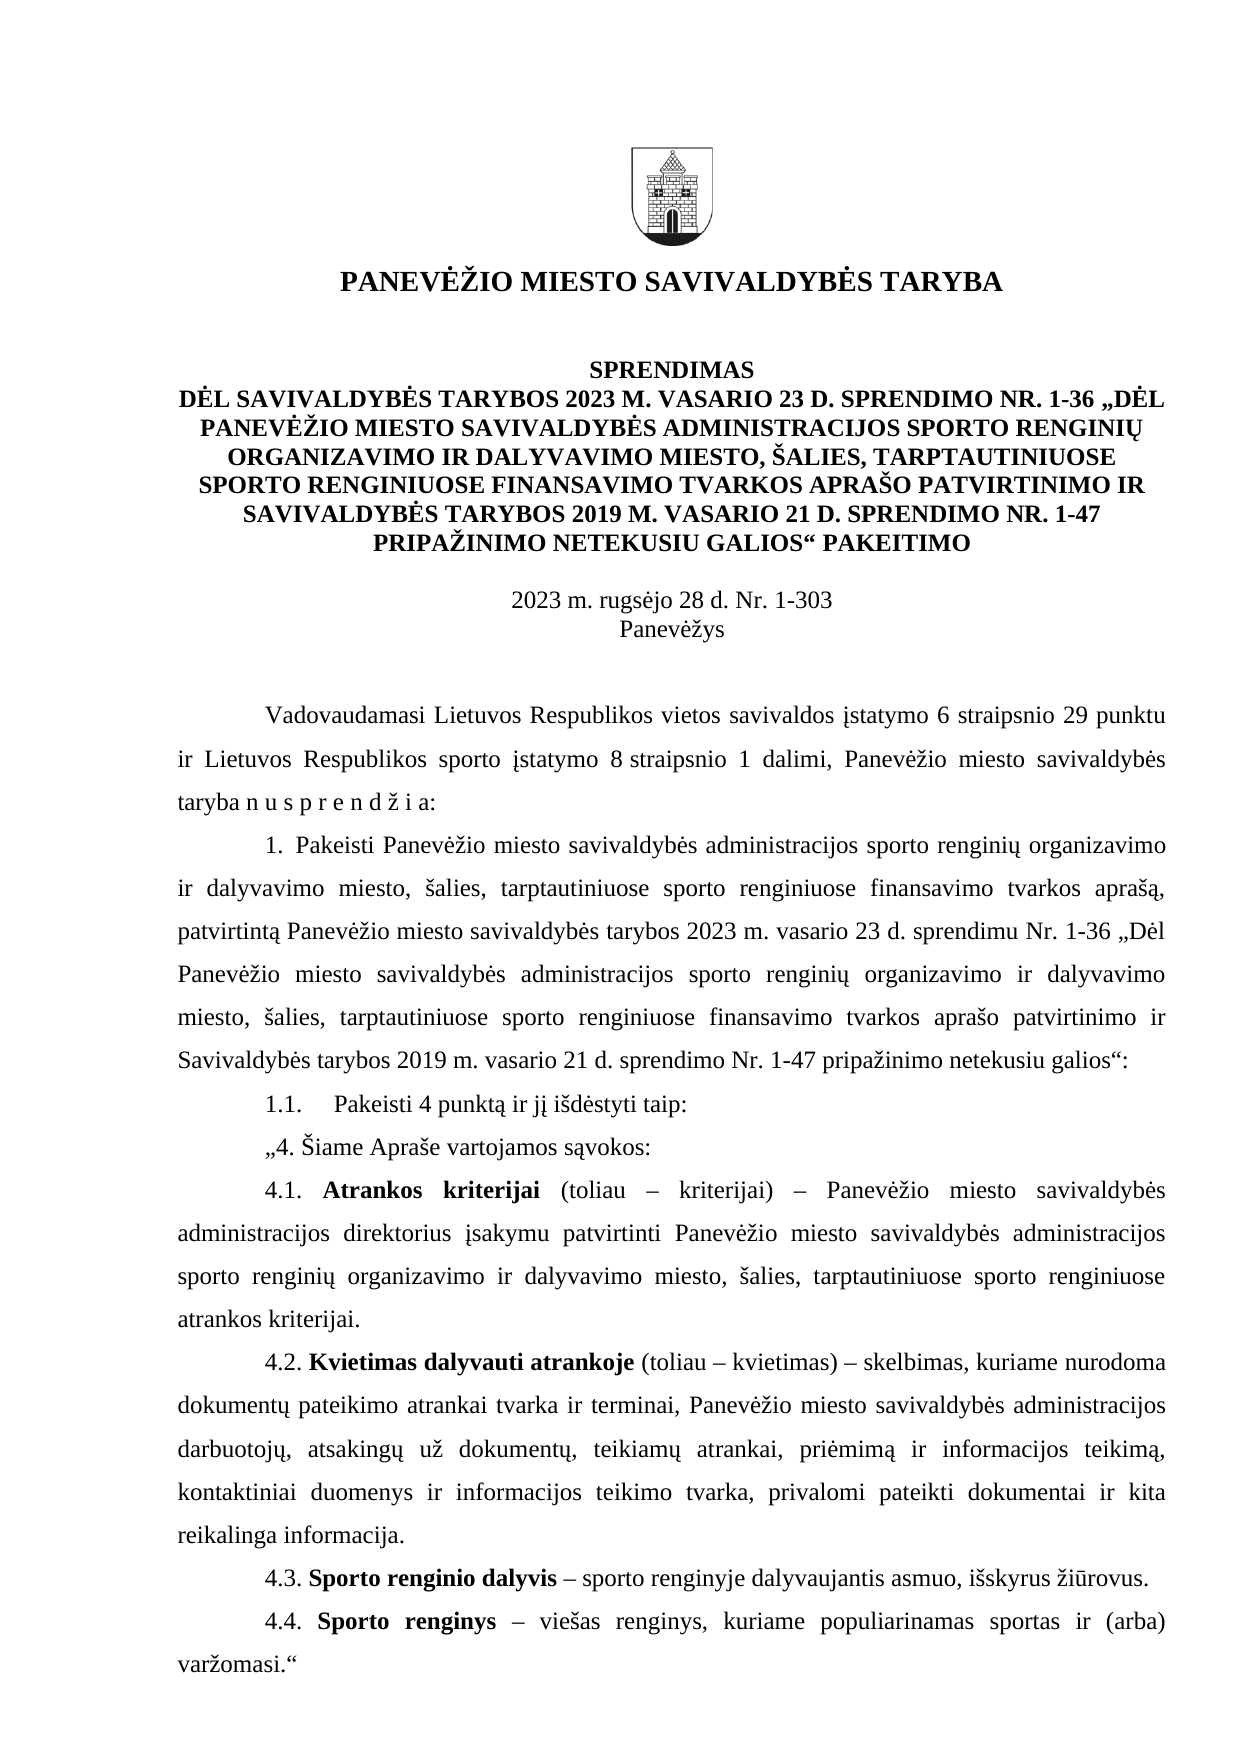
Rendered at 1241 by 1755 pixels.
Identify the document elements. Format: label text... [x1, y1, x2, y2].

text 4.1. Atrankos kriterijai (toliau – kriterijai) – Panevėžio miesto savivaldybės administracijos direktorius įsakymu patvirtinti Panevėžio miesto savivaldybės administracijos sporto renginių organizavimo ir dalyvavimo miesto, šalies, tarptautiniuose sporto renginiuose atrankos kriterijai. [177, 1175, 1166, 1333]
text 4.2. Kvietimas dalyvauti atrankoje (toliau – kvietimas) – skelbimas, kuriame nurodoma dokumentų pateikimo atrankai tvarka ir terminai, Panevėžio miesto savivaldybės administracijos darbuotojų, atsakingų už dokumentų, teikiamų atrankai, priėmimą ir informacijos teikimą, kontaktiniai duomenys ir informacijos teikimo tvarka, privalomi pateikti dokumentai ir kita reikalinga informacija. [177, 1347, 1166, 1549]
text PANEVĖŽIO MIESTO SAVIVALDYBĖS TARYBA [177, 264, 1166, 298]
text 2023 m. rugsėjo 28 d. Nr. 1-303 [177, 586, 1166, 614]
text DĖL SAVIVALDYBĖS TARYBOS 2023 M. VASARIO 23 D. SPRENDIMO NR. 1-36 „DĖL PANEVĖŽIO MIESTO SAVIVALDYBĖS ADMINISTRACIJOS SPORTO RENGINIŲ ORGANIZAVIMO IR DALYVAVIMO MIESTO, ŠALIES, TARPTAUTINIUOSE SPORTO RENGINIUOSE FINANSAVIMO TVARKOS APRAŠO PATVIRTINIMO IR SAVIVALDYBĖS TARYBOS 2019 M. VASARIO 21 D. SPRENDIMO NR. 1-47 PRIPAŽINIMO NETEKUSIU GALIOS“ PAKEITIMO [177, 384, 1166, 557]
text 1.1. Pakeisti 4 punktą ir jį išdėstyti taip: [177, 1089, 1166, 1117]
subtitle SPRENDIMAS [177, 356, 1166, 384]
text „4. Šiame Apraše vartojamos sąvokos: [177, 1132, 1166, 1161]
text 4.4. Sporto renginys – viešas renginys, kuriame populiarinamas sportas ir (arba) varžomasi.“ [177, 1606, 1166, 1678]
text Vadovaudamasi Lietuvos Respublikos vietos savivaldos įstatymo 6 straipsnio 29 punktu ir Lietuvos Respublikos sporto įstatymo 8 straipsnio 1 dalimi, Panevėžio miesto savivaldybės taryba n u s p r e n d ž i a: [177, 701, 1166, 816]
subtitle Panevėžys [177, 614, 1166, 643]
text 1. Pakeisti Panevėžio miesto savivaldybės administracijos sporto renginių organizavimo ir dalyvavimo miesto, šalies, tarptautiniuose sporto renginiuose finansavimo tvarkos aprašą, patvirtintą Panevėžio miesto savivaldybės tarybos 2023 m. vasario 23 d. sprendimu Nr. 1-36 „Dėl Panevėžio miesto savivaldybės administracijos sporto renginių organizavimo ir dalyvavimo miesto, šalies, tarptautiniuose sporto renginiuose finansavimo tvarkos aprašo patvirtinimo ir Savivaldybės tarybos 2019 m. vasario 21 d. sprendimo Nr. 1-47 pripažinimo netekusiu galios“: [177, 830, 1166, 1074]
text 4.3. Sporto renginio dalyvis – sporto renginyje dalyvaujantis asmuo, išskyrus žiūrovus. [177, 1563, 1166, 1592]
